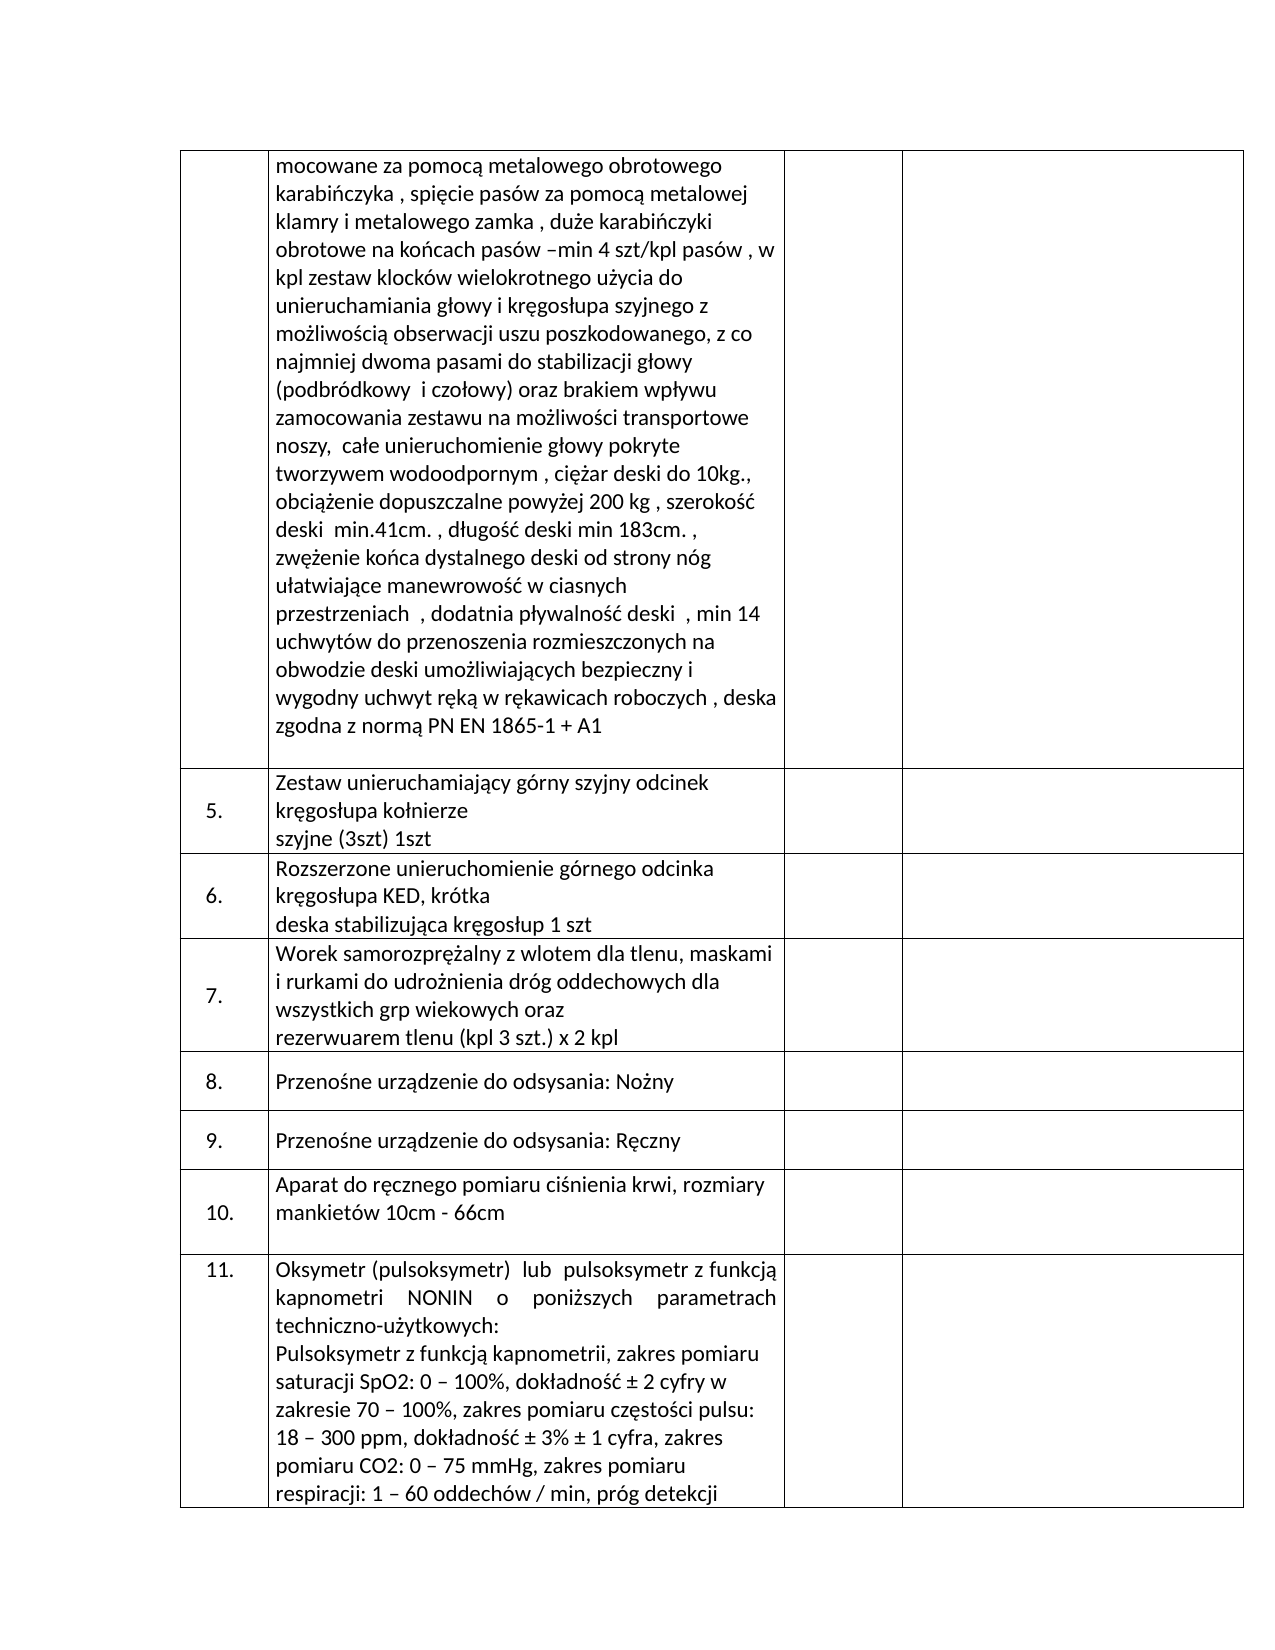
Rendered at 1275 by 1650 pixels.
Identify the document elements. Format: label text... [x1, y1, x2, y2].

table_cell [903, 1255, 1243, 1507]
table_cell [785, 1170, 902, 1254]
table_cell Worek samorozprężalny z wlotem dla tlenu, maskami i rurkami do udrożnienia dróg oddechowych dla wszystkich grp wiekowych oraz rezerwuarem tlenu (kpl 3 szt.) x 2 kpl [269, 939, 784, 1051]
table_cell [785, 1052, 902, 1110]
table_cell [181, 1170, 268, 1254]
table_cell Zestaw unieruchamiający górny szyjny odcinek kręgosłupa kołnierze szyjne (3szt) 1szt [269, 769, 784, 853]
table_cell mocowane za pomocą metalowego obrotowego karabińczyka , spięcie pasów za pomocą metalowej klamry i metalowego zamka , duże karabińczyki obrotowe na końcach pasów –min 4 szt/kpl pasów , w kpl zestaw klocków wielokrotnego użycia do unieruchamiania głowy i kręgosłupa szyjnego z możliwością obserwacji uszu poszkodowanego, z co najmniej dwoma pasami do stabilizacji głowy (podbródkowy i czołowy) oraz brakiem wpływu zamocowania zestawu na możliwości transportowe noszy, całe unieruchomienie głowy pokryte tworzywem wodoodpornym , ciężar deski do 10kg., obciążenie dopuszczalne powyżej 200 kg , szerokość deski min.41cm. , długość deski min 183cm. , zwężenie końca dystalnego deski od strony nóg ułatwiające manewrowość w ciasnych przestrzeniach , dodatnia pływalność deski , min 14 uchwytów do przenoszenia rozmieszczonych na obwodzie deski umożliwiających bezpieczny i wygodny uchwyt ręką w rękawicach roboczych , deska zgodna z normą PN EN 1865-1 + A1 [269, 151, 784, 767]
table_cell Przenośne urządzenie do odsysania: Ręczny [269, 1111, 784, 1169]
table_cell Rozszerzone unieruchomienie górnego odcinka kręgosłupa KED, krótka deska stabilizująca kręgosłup 1 szt [269, 854, 784, 938]
table_cell [181, 1052, 268, 1110]
table_cell [903, 769, 1243, 853]
table_cell [785, 1255, 902, 1507]
table_cell [181, 854, 268, 938]
table_cell [903, 1111, 1243, 1169]
table_cell [903, 151, 1243, 767]
table_cell [181, 1111, 268, 1169]
table_cell [181, 769, 268, 853]
table_cell [903, 854, 1243, 938]
table_cell [903, 1170, 1243, 1254]
table_cell [181, 151, 268, 767]
table_cell [903, 939, 1243, 1051]
table_cell [181, 1255, 268, 1507]
table_cell [785, 854, 902, 938]
table_cell [181, 939, 268, 1051]
table_cell [785, 1111, 902, 1169]
table_cell [903, 1052, 1243, 1110]
table_cell Oksymetr (pulsoksymetr) lub pulsoksymetr z funkcją kapnometri NONIN o poniższych parametrach techniczno-użytkowych: Pulsoksymetr z funkcją kapnometrii, zakres pomiaru saturacji SpO2: 0 – 100%, dokładność ± 2 cyfry w zakresie 70 – 100%, zakres pomiaru częstości pulsu: 18 – 300 ppm, dokładność ± 3% ± 1 cyfra, zakres pomiaru CO2: 0 – 75 mmHg, zakres pomiaru respiracji: 1 – 60 oddechów / min, próg detekcji [269, 1255, 784, 1507]
table_cell Przenośne urządzenie do odsysania: Nożny [269, 1052, 784, 1110]
table_cell [785, 769, 902, 853]
table_cell [785, 939, 902, 1051]
table_cell [785, 151, 902, 767]
table_cell Aparat do ręcznego pomiaru ciśnienia krwi, rozmiary mankietów 10cm - 66cm [269, 1170, 784, 1254]
